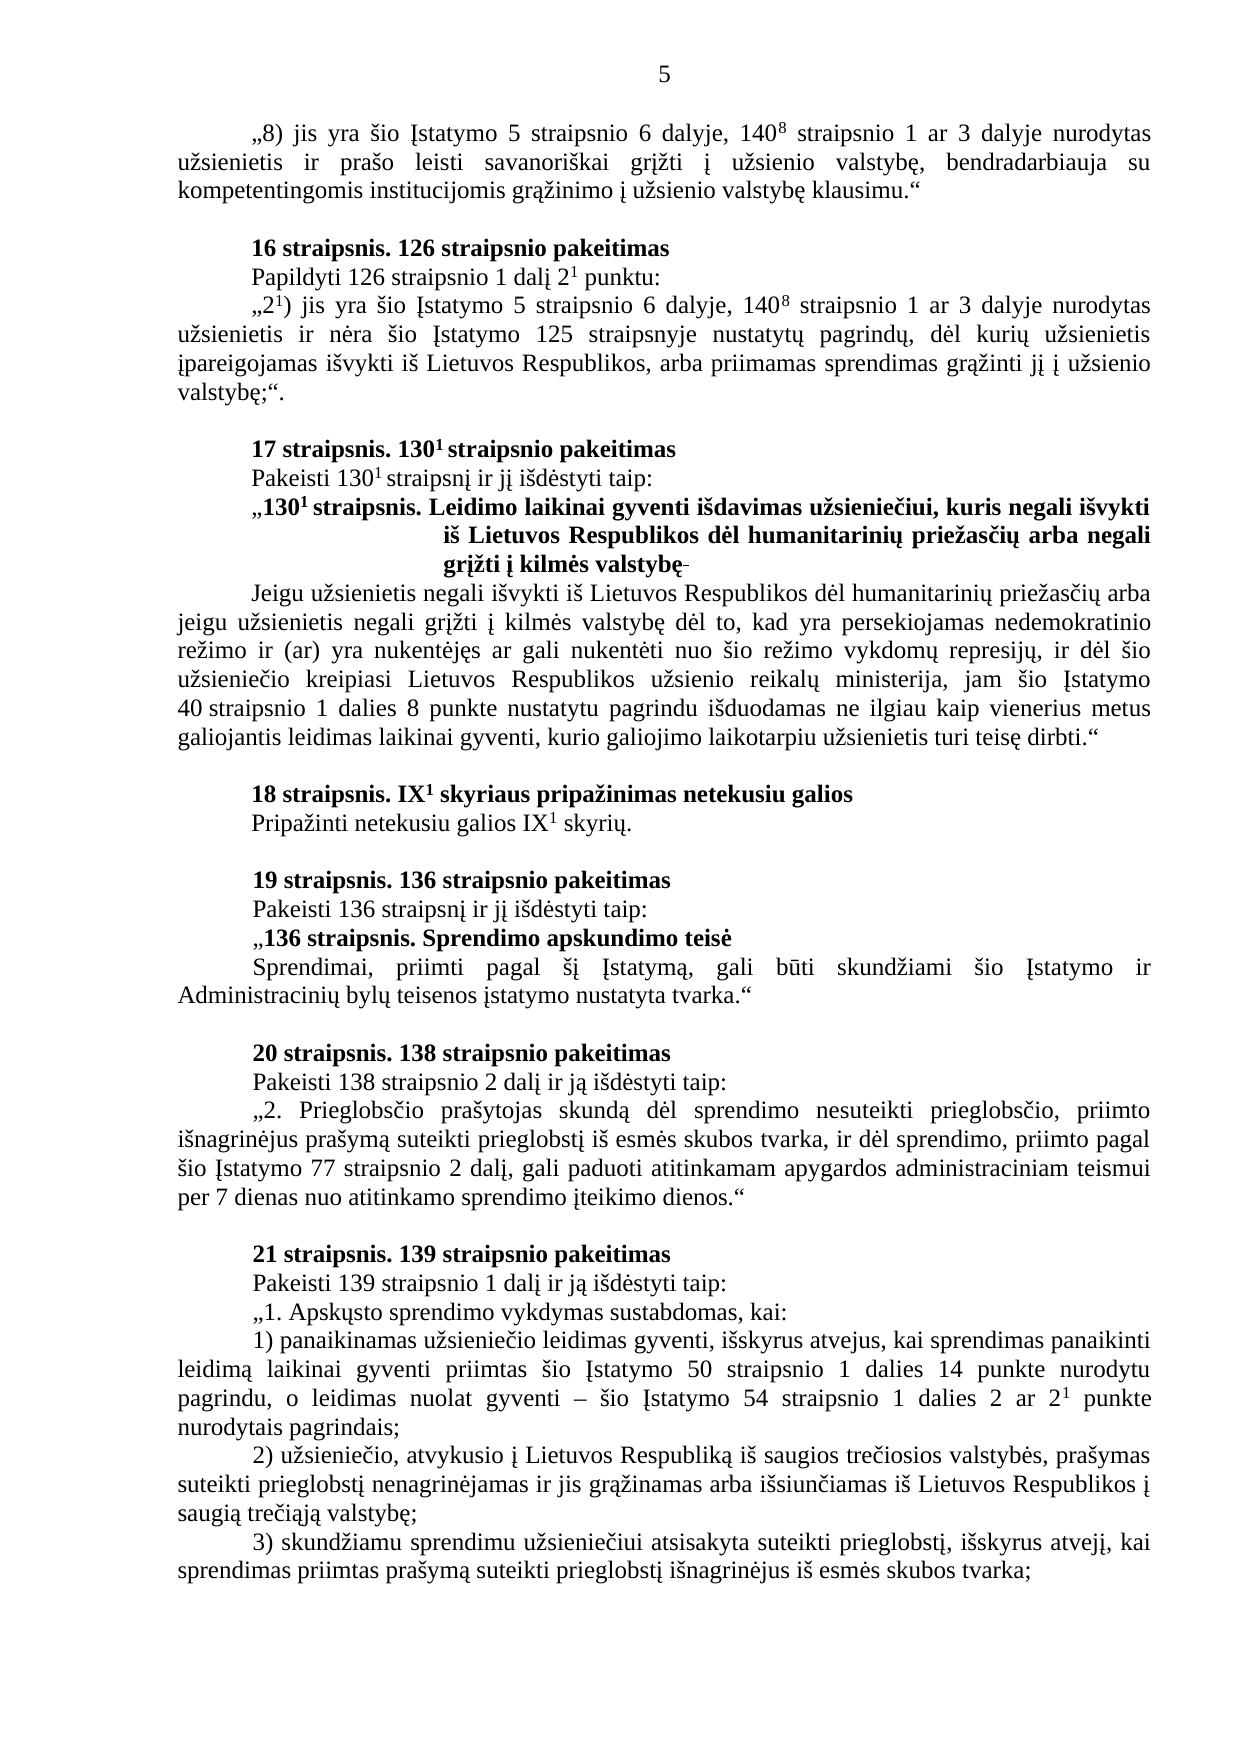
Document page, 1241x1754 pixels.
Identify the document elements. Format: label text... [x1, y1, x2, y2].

list Papildyti 126 straipsnio 1 dalį 21 punktu: [177, 262, 1152, 291]
list Pakeisti 139 straipsnio 1 dalį ir ją išdėstyti taip: [177, 1268, 1152, 1297]
text Jeigu užsienietis negali išvykti iš Lietuvos Respublikos dėl humanitarinių priežasčių arba jeigu užsienietis negali grįžti į kilmės valstybę dėl to, kad yra persekiojamas nedemokratinio režimo ir (ar) yra nukentėjęs ar gali nukentėti nuo šio režimo vykdomų represijų, ir dėl šio užsieniečio kreipiasi Lietuvos Respublikos užsienio reikalų ministerija, jam šio Įstatymo 40 straipsnio 1 dalies 8 punkte nustatytu pagrindu išduodamas ne ilgiau kaip vienerius metus galiojantis leidimas laikinai gyventi, kurio galiojimo laikotarpiu užsienietis turi teisę dirbti.“ [177, 578, 1152, 751]
text 18 straipsnis. IX1 skyriaus pripažinimas netekusiu galios [177, 779, 1152, 808]
text „1301 straipsnis. Leidimo laikinai gyventi išdavimas užsieniečiui, kuris negali išvykti iš Lietuvos Respublikos dėl humanitarinių priežasčių arba negali grįžti į kilmės valstybę [251, 492, 1152, 578]
list „8) jis yra šio Įstatymo 5 straipsnio 6 dalyje, 1408 straipsnio 1 ar 3 dalyje nurodytas užsienietis ir prašo leisti savanoriškai grįžti į užsienio valstybę, bendradarbiauja su kompetentingomis institucijomis grąžinimo į užsienio valstybę klausimu.“ [177, 118, 1152, 204]
list „21) jis yra šio Įstatymo 5 straipsnio 6 dalyje, 1408 straipsnio 1 ar 3 dalyje nurodytas užsienietis ir nėra šio Įstatymo 125 straipsnyje nustatytų pagrindų, dėl kurių užsienietis įpareigojamas išvykti iš Lietuvos Respublikos, arba priimamas sprendimas grąžinti jį į užsienio valstybę;“. [177, 291, 1152, 406]
list Sprendimai, priimti pagal šį Įstatymą, gali būti skundžiami šio Įstatymo ir Administracinių bylų teisenos įstatymo nustatyta tvarka.“ [177, 952, 1152, 1009]
list 19 straipsnis. 136 straipsnio pakeitimas [177, 866, 1152, 894]
text 3) skundžiamu sprendimu užsieniečiui atsisakyta suteikti prieglobstį, išskyrus atvejį, kai sprendimas priimtas prašymą suteikti prieglobstį išnagrinėjus iš esmės skubos tvarka; [177, 1527, 1152, 1584]
text „136 straipsnis. Sprendimo apskundimo teisė [177, 923, 1152, 952]
list Pakeisti 138 straipsnio 2 dalį ir ją išdėstyti taip: [177, 1067, 1152, 1096]
list „1. Apskųsto sprendimo vykdymas sustabdomas, kai: [177, 1297, 1152, 1326]
list 20 straipsnis. 138 straipsnio pakeitimas [177, 1038, 1152, 1067]
list 21 straipsnis. 139 straipsnio pakeitimas [177, 1239, 1152, 1268]
text Pripažinti netekusiu galios IX1 skyrių. [177, 808, 1152, 837]
text 17 straipsnis. 1301 straipsnio pakeitimas [177, 434, 1152, 463]
list 2) užsieniečio, atvykusio į Lietuvos Respubliką iš saugios trečiosios valstybės, prašymas suteikti prieglobstį nenagrinėjamas ir jis grąžinamas arba išsiunčiamas iš Lietuvos Respublikos į saugią trečiąją valstybę; [177, 1441, 1152, 1527]
text Pakeisti 1301 straipsnį ir jį išdėstyti taip: [177, 463, 1152, 492]
text „2. Prieglobsčio prašytojas skundą dėl sprendimo nesuteikti prieglobsčio, priimto išnagrinėjus prašymą suteikti prieglobstį iš esmės skubos tvarka, ir dėl sprendimo, priimto pagal šio Įstatymo 77 straipsnio 2 dalį, gali paduoti atitinkamam apygardos administraciniam teismui per 7 dienas nuo atitinkamo sprendimo įteikimo dienos.“ [177, 1096, 1152, 1211]
text 16 straipsnis. 126 straipsnio pakeitimas [177, 233, 1152, 262]
list 1) panaikinamas užsieniečio leidimas gyventi, išskyrus atvejus, kai sprendimas panaikinti leidimą laikinai gyventi priimtas šio Įstatymo 50 straipsnio 1 dalies 14 punkte nurodytu pagrindu, o leidimas nuolat gyventi – šio Įstatymo 54 straipsnio 1 dalies 2 ar 21 punkte nurodytais pagrindais; [177, 1326, 1152, 1441]
list Pakeisti 136 straipsnį ir jį išdėstyti taip: [177, 894, 1152, 923]
